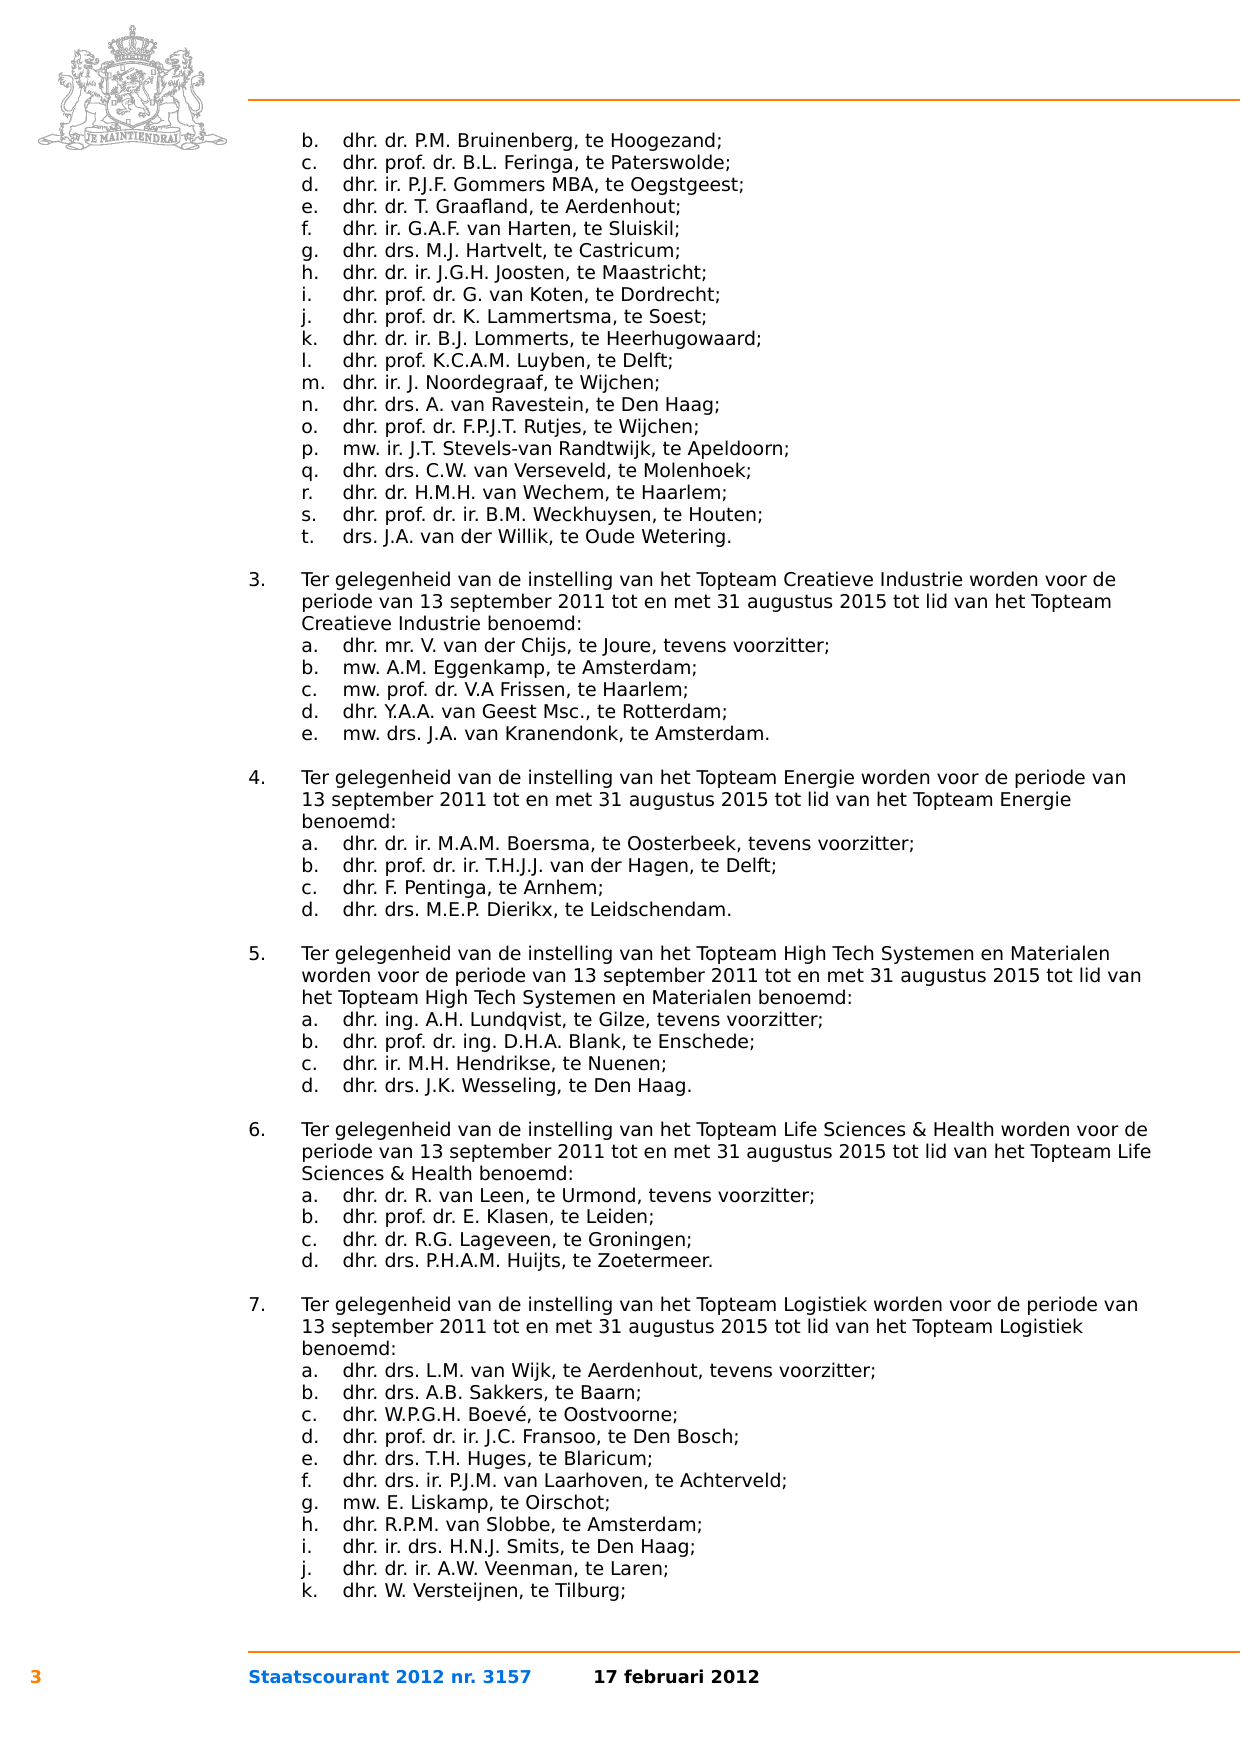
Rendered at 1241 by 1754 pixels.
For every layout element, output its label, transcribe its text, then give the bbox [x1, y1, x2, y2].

text m. dhr. ir. J. Noordegraaf, te Wijchen; [301, 372, 1163, 394]
text c. dhr. prof. dr. B.L. Feringa, te Paterswolde; [301, 152, 1163, 174]
text c. dhr. F. Pentinga, te Arnhem; [301, 877, 1163, 899]
text d. dhr. ir. P.J.F. Gommers MBA, te Oegstgeest; [301, 174, 1163, 196]
text f. dhr. ir. G.A.F. van Harten, te Sluiskil; [301, 218, 1163, 240]
text t. drs. J.A. van der Willik, te Oude Wetering. [301, 526, 1163, 547]
text h. dhr. R.P.M. van Slobbe, te Amsterdam; [301, 1514, 1163, 1536]
text i. dhr. ir. drs. H.N.J. Smits, te Den Haag; [301, 1536, 1163, 1558]
text a. dhr. dr. R. van Leen, te Urmond, tevens voorzitter; [301, 1184, 1163, 1206]
text g. mw. E. Liskamp, te Oirschot; [301, 1492, 1163, 1514]
text b. dhr. drs. A.B. Sakkers, te Baarn; [301, 1382, 1163, 1404]
text s. dhr. prof. dr. ir. B.M. Weckhuysen, te Houten; [301, 503, 1163, 526]
text j. dhr. prof. dr. K. Lammertsma, te Soest; [301, 306, 1163, 328]
text a. dhr. dr. ir. M.A.M. Boersma, te Oosterbeek, tevens voorzitter; [301, 833, 1163, 855]
picture [38, 25, 227, 150]
text 7. Ter gelegenheid van de instelling van het Topteam Logistiek worden voor de periode van 13 september 2011 tot en met 31 augustus 2015 tot lid van het Topteam Logistiek benoemd: [248, 1294, 1163, 1360]
text a. dhr. drs. L.M. van Wijk, te Aerdenhout, tevens voorzitter; [301, 1360, 1163, 1382]
text e. mw. drs. J.A. van Kranendonk, te Amsterdam. [301, 723, 1163, 745]
text d. dhr. drs. M.E.P. Dierikx, te Leidschendam. [301, 899, 1163, 921]
text a. dhr. ing. A.H. Lundqvist, te Gilze, tevens voorzitter; [301, 1009, 1163, 1031]
text c. dhr. ir. M.H. Hendrikse, te Nuenen; [301, 1053, 1163, 1075]
text b. dhr. prof. dr. ir. T.H.J.J. van der Hagen, te Delft; [301, 855, 1163, 877]
text b. mw. A.M. Eggenkamp, te Amsterdam; [301, 657, 1163, 679]
text b. dhr. dr. P.M. Bruinenberg, te Hoogezand; [301, 130, 1163, 152]
text f. dhr. drs. ir. P.J.M. van Laarhoven, te Achterveld; [301, 1470, 1163, 1492]
text e. dhr. dr. T. Graafland, te Aerdenhout; [301, 196, 1163, 218]
text 6. Ter gelegenheid van de instelling van het Topteam Life Sciences & Health worden voor de periode van 13 september 2011 tot en met 31 augustus 2015 tot lid van het Topteam Life Sciences & Health benoemd: [248, 1118, 1163, 1184]
text j. dhr. dr. ir. A.W. Veenman, te Laren; [301, 1558, 1163, 1580]
text p. mw. ir. J.T. Stevels-van Randtwijk, te Apeldoorn; [301, 438, 1163, 459]
text c. dhr. W.P.G.H. Boevé, te Oostvoorne; [301, 1404, 1163, 1426]
text l. dhr. prof. K.C.A.M. Luyben, te Delft; [301, 350, 1163, 372]
text c. dhr. dr. R.G. Lageveen, te Groningen; [301, 1228, 1163, 1250]
text h. dhr. dr. ir. J.G.H. Joosten, te Maastricht; [301, 262, 1163, 284]
text e. dhr. drs. T.H. Huges, te Blaricum; [301, 1448, 1163, 1470]
text b. dhr. prof. dr. ing. D.H.A. Blank, te Enschede; [301, 1031, 1163, 1053]
text k. dhr. W. Versteijnen, te Tilburg; [301, 1580, 1163, 1602]
text b. dhr. prof. dr. E. Klasen, te Leiden; [301, 1206, 1163, 1228]
text 3. Ter gelegenheid van de instelling van het Topteam Creatieve Industrie worden voor de periode van 13 september 2011 tot en met 31 augustus 2015 tot lid van het Topteam Creatieve Industrie benoemd: [248, 569, 1163, 635]
text k. dhr. dr. ir. B.J. Lommerts, te Heerhugowaard; [301, 328, 1163, 350]
text a. dhr. mr. V. van der Chijs, te Joure, tevens voorzitter; [301, 635, 1163, 657]
text r. dhr. dr. H.M.H. van Wechem, te Haarlem; [301, 482, 1163, 503]
text o. dhr. prof. dr. F.P.J.T. Rutjes, te Wijchen; [301, 416, 1163, 438]
text i. dhr. prof. dr. G. van Koten, te Dordrecht; [301, 284, 1163, 306]
text d. dhr. prof. dr. ir. J.C. Fransoo, te Den Bosch; [301, 1426, 1163, 1448]
text c. mw. prof. dr. V.A Frissen, te Haarlem; [301, 679, 1163, 701]
text 5. Ter gelegenheid van de instelling van het Topteam High Tech Systemen en Materialen worden voor de periode van 13 september 2011 tot en met 31 augustus 2015 tot lid van het Topteam High Tech Systemen en Materialen benoemd: [248, 943, 1163, 1009]
text n. dhr. drs. A. van Ravestein, te Den Haag; [301, 394, 1163, 416]
text 4. Ter gelegenheid van de instelling van het Topteam Energie worden voor de periode van 13 september 2011 tot en met 31 augustus 2015 tot lid van het Topteam Energie benoemd: [248, 767, 1163, 833]
text q. dhr. drs. C.W. van Verseveld, te Molenhoek; [301, 459, 1163, 482]
text g. dhr. drs. M.J. Hartvelt, te Castricum; [301, 240, 1163, 262]
text d. dhr. drs. P.H.A.M. Huijts, te Zoetermeer. [301, 1250, 1163, 1272]
text d. dhr. drs. J.K. Wesseling, te Den Haag. [301, 1075, 1163, 1097]
text d. dhr. Y.A.A. van Geest Msc., te Rotterdam; [301, 701, 1163, 723]
